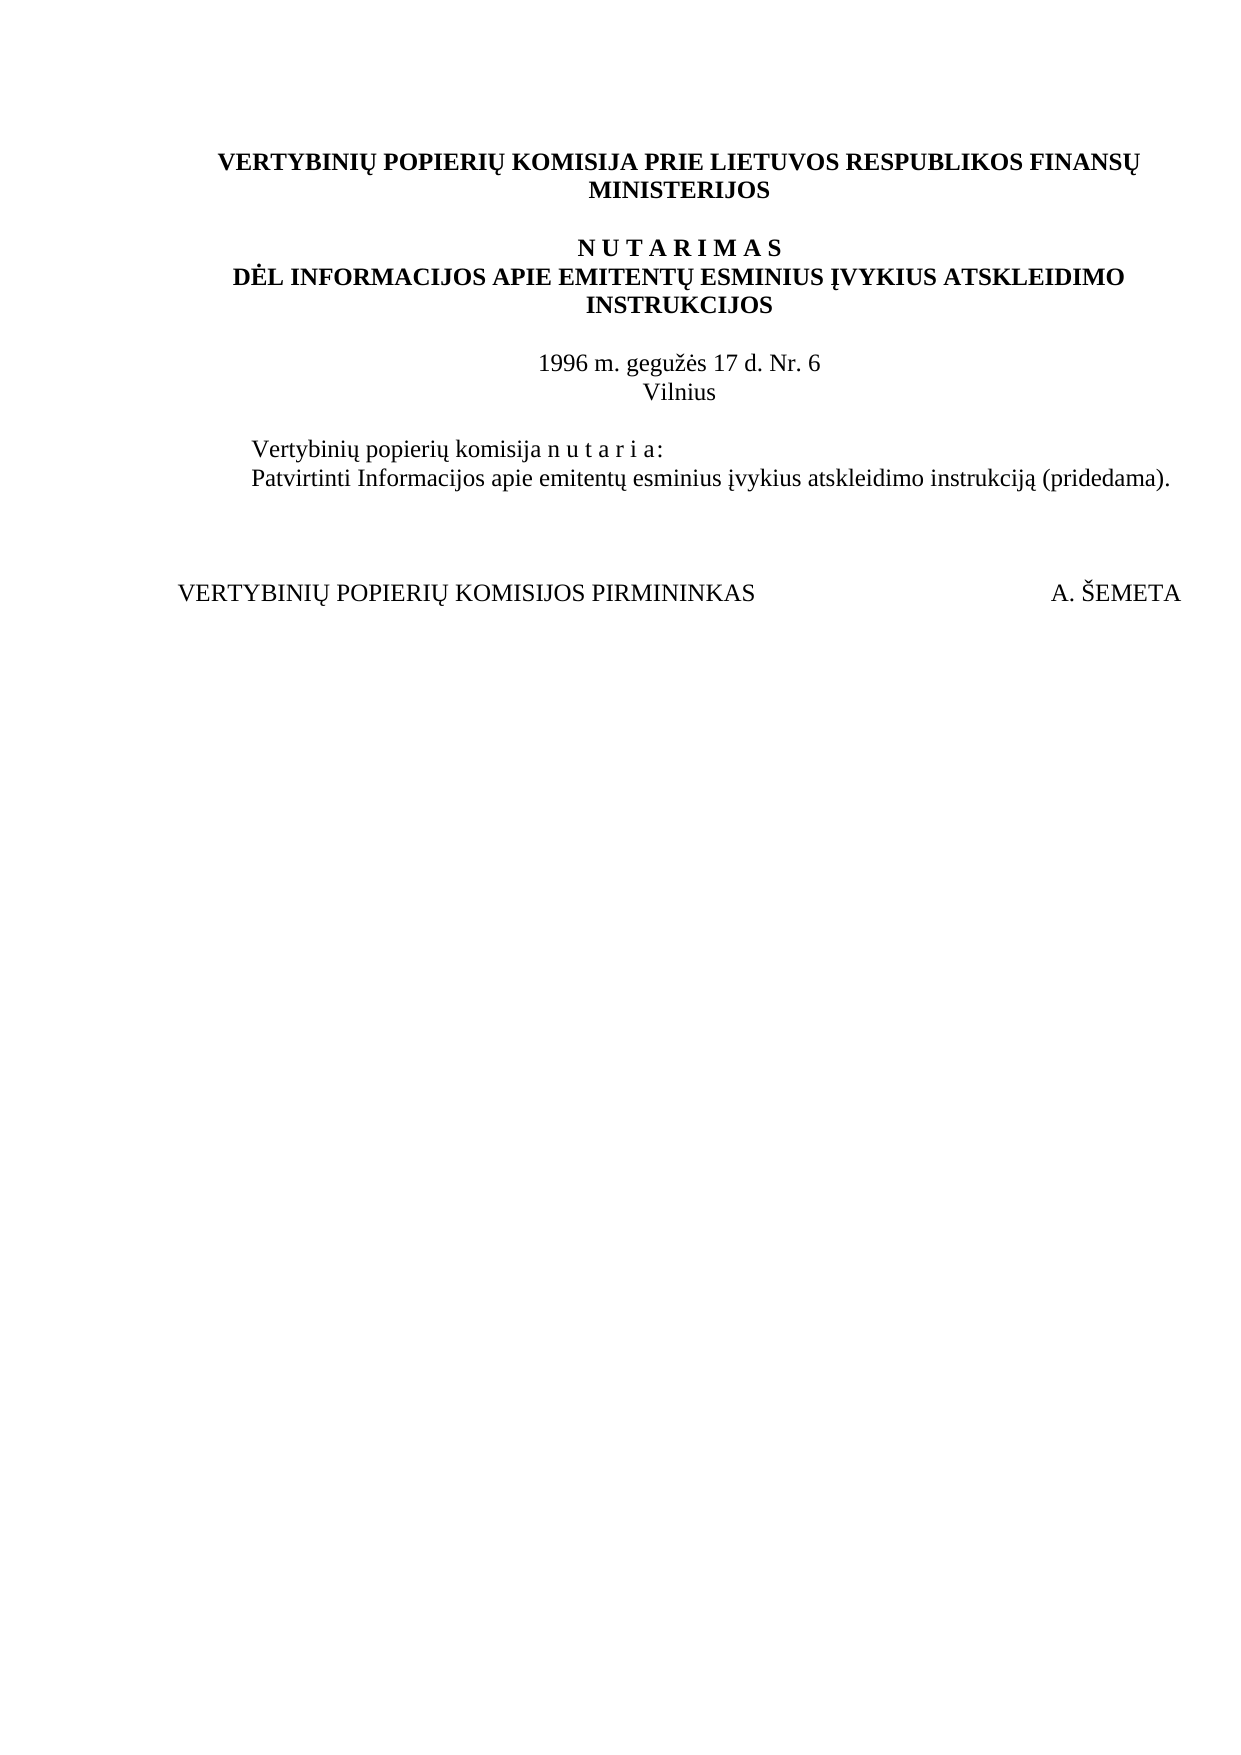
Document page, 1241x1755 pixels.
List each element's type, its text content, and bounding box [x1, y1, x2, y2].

text 1996 m. gegužės 17 d. Nr. 6 [177, 348, 1181, 377]
text VERTYBINIŲ POPIERIŲ KOMISIJOS PIRMININKAS A. ŠEMETA [177, 578, 1181, 607]
text N U T A R I M A S [177, 233, 1181, 262]
text Vilnius [177, 377, 1181, 406]
text DĖL INFORMACIJOS APIE EMITENTŲ ESMINIUS ĮVYKIUS ATSKLEIDIMO INSTRUKCIJOS [177, 262, 1181, 319]
text Vertybinių popierių komisija nutaria: [177, 434, 1181, 463]
text Patvirtinti Informacijos apie emitentų esminius įvykius atskleidimo instrukciją (pridedama). [177, 463, 1181, 492]
text VERTYBINIŲ POPIERIŲ KOMISIJA PRIE LIETUVOS RESPUBLIKOS FINANSŲ MINISTERIJOS [177, 147, 1181, 204]
